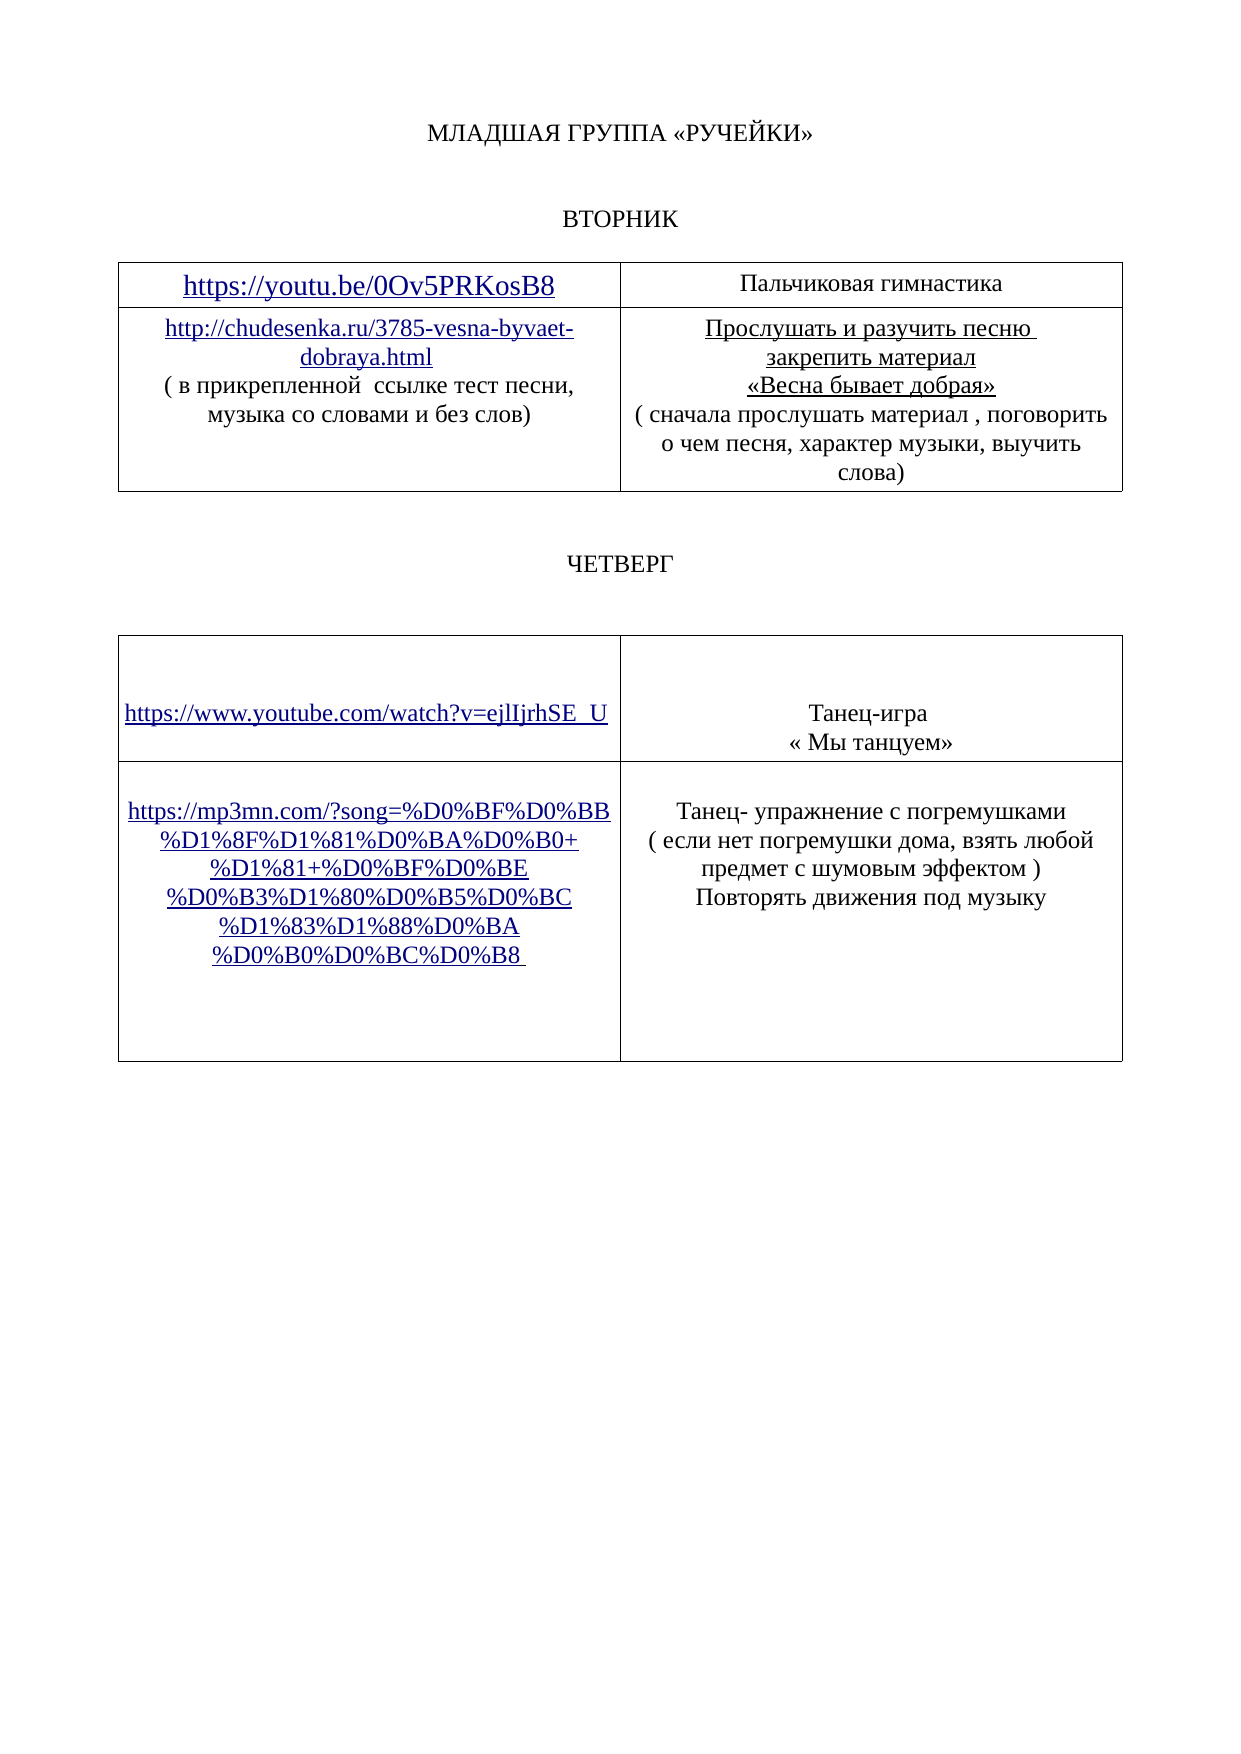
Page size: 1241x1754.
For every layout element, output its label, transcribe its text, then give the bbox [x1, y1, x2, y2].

table_cell http://chudesenka.ru/3785-vesna-byvaet-dobraya.html ( в прикрепленной ссылке тест песни, музыка со словами и без слов) [119, 308, 620, 491]
table_header https://youtu.be/0Ov5PRKosB8 [119, 263, 620, 307]
table_cell https://mp3mn.com/?song=%D0%BF%D0%BB%D1%8F%D1%81%D0%BA%D0%B0+%D1%81+%D0%BF%D0%BE%D0%B3%D1%80%D0%B5%D0%BC%D1%83%D1%88%D0%BA%D0%B0%D0%BC%D0%B8 [119, 762, 620, 1061]
table_header https://www.youtube.com/watch?v=ejlIjrhSE_U [119, 636, 620, 761]
table_header Танец-игра « Мы танцуем» [621, 636, 1122, 761]
text ЧЕТВЕРГ [118, 549, 1122, 577]
table_cell Танец- упражнение с погремушками ( если нет погремушки дома, взять любой предмет с шумовым эффектом ) Повторять движения под музыку [621, 762, 1122, 1061]
table_header Пальчиковая гимнастика [621, 263, 1122, 307]
table_cell Прослушать и разучить песню закрепить материал «Весна бывает добрая» ( сначала прослушать материал , поговорить о чем песня, характер музыки, выучить слова) [621, 308, 1122, 491]
text МЛАДШАЯ ГРУППА «РУЧЕЙКИ» [118, 118, 1122, 147]
text ВТОРНИК [118, 204, 1122, 233]
